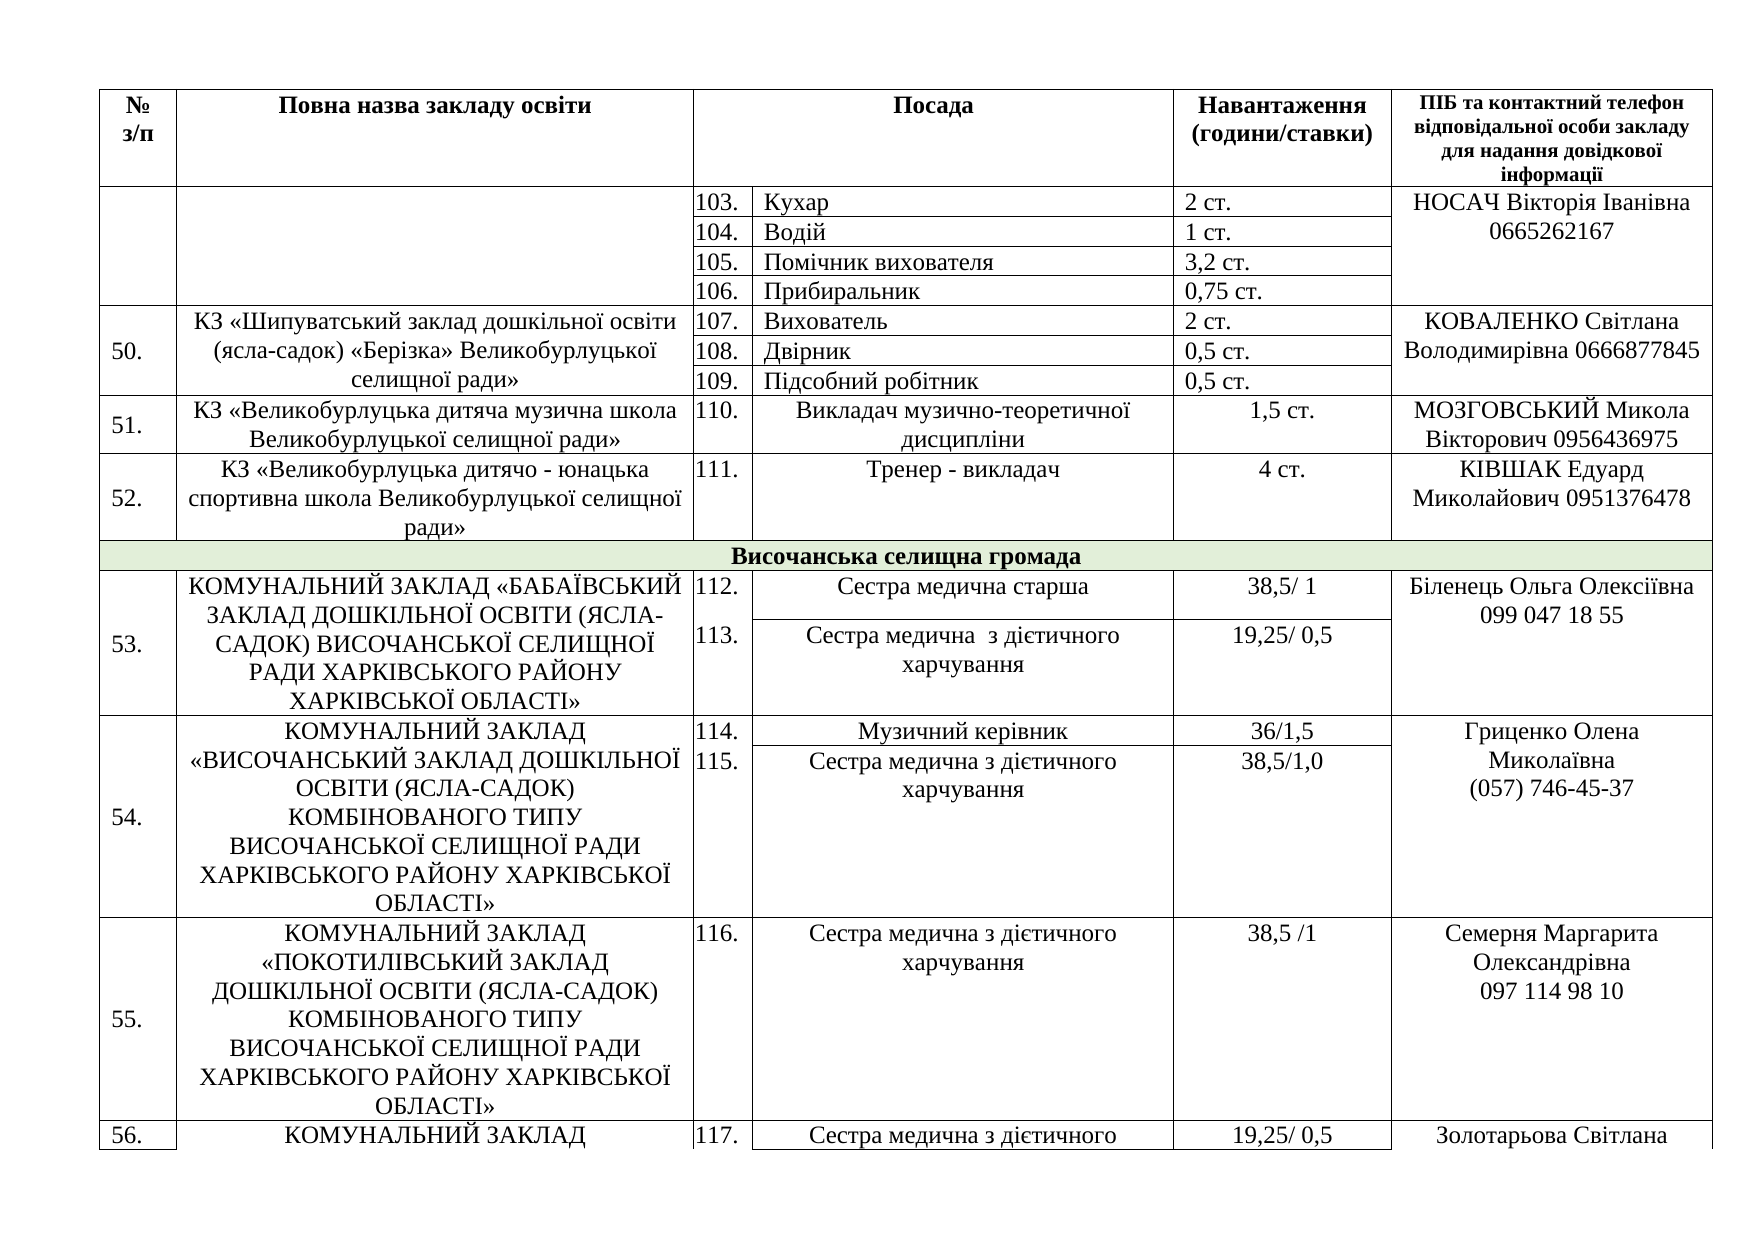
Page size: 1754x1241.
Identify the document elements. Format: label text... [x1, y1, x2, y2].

table_cell КОМУНАЛЬНИЙ ЗАКЛАД «ВИСОЧАНСЬКИЙ ЗАКЛАД ДОШКІЛЬНОЇ ОСВІТИ (ЯСЛА-САДОК) КОМБІНОВАНОГО ТИПУ ВИСОЧАНСЬКОЇ СЕЛИЩНОЇ РАДИ ХАРКІВСЬКОГО РАЙОНУ ХАРКІВСЬКОЇ ОБЛАСТІ» [177, 716, 693, 917]
table_header Посада [694, 90, 1173, 186]
table_cell [694, 396, 752, 453]
table_cell НОСАЧ Вікторія Іванівна 0665262167 [1392, 187, 1712, 305]
table_cell [694, 716, 752, 745]
table_cell 38,5/1,0 [1174, 746, 1391, 917]
table_cell 1 ст. [1174, 217, 1391, 246]
table_cell Сестра медична старша [753, 571, 1173, 619]
table_cell 4 ст. [1174, 454, 1391, 540]
table_cell [694, 745, 752, 917]
table_cell 0,5 ст. [1174, 336, 1391, 365]
table_header Повна назва закладу освіти [177, 90, 693, 186]
table_cell 19,25/ 0,5 [1174, 620, 1391, 715]
table_cell [100, 396, 176, 453]
table_cell Сестра медична з дієтичного [753, 1121, 1173, 1149]
table_cell Прибиральник [753, 276, 1173, 305]
table_cell Вихователь [753, 306, 1173, 335]
table_cell [100, 918, 176, 1119]
table_header Навантаження (години/ставки) [1174, 90, 1391, 186]
table_cell [694, 217, 752, 246]
table_cell [100, 454, 176, 540]
table_cell Біленець Ольга Олексіївна 099 047 18 55 [1392, 571, 1712, 715]
table_cell 2 ст. [1174, 306, 1391, 335]
table_cell 0,75 ст. [1174, 276, 1391, 305]
table_header ПІБ та контактний телефон відповідальної особи закладу для надання довідкової інформації [1392, 90, 1712, 186]
table_cell Викладач музично-теоретичної дисципліни [753, 396, 1173, 453]
table_cell Тренер - викладач [753, 454, 1173, 540]
table_cell КОВАЛЕНКО Світлана Володимирівна 0666877845 [1392, 306, 1712, 394]
table_cell 1,5 ст. [1174, 396, 1391, 453]
table_cell КЗ «Великобурлуцька дитячо - юнацька спортивна школа Великобурлуцької селищної ради» [177, 454, 693, 540]
table_cell 38,5 /1 [1174, 918, 1391, 1119]
table_cell [100, 306, 176, 394]
table_cell КОМУНАЛЬНИЙ ЗАКЛАД «ПОКОТИЛІВСЬКИЙ ЗАКЛАД ДОШКІЛЬНОЇ ОСВІТИ (ЯСЛА-САДОК) КОМБІНОВАНОГО ТИПУ ВИСОЧАНСЬКОЇ СЕЛИЩНОЇ РАДИ ХАРКІВСЬКОГО РАЙОНУ ХАРКІВСЬКОЇ ОБЛАСТІ» [177, 918, 693, 1119]
table_cell [694, 1121, 752, 1149]
table_cell Гриценко Олена Миколаївна (057) 746-45-37 [1392, 716, 1712, 917]
table_cell 38,5/ 1 [1174, 571, 1391, 619]
table_cell 19,25/ 0,5 [1174, 1121, 1391, 1149]
table_cell [694, 306, 752, 335]
table_cell [694, 619, 752, 715]
table_cell КІВШАК Едуард Миколайович 0951376478 [1392, 454, 1712, 540]
table_cell Кухар [753, 187, 1173, 216]
table_cell КЗ «Шипуватський заклад дошкільної освіти (ясла-садок) «Берізка» Великобурлуцької селищної ради» [177, 306, 693, 394]
table_cell КОМУНАЛЬНИЙ ЗАКЛАД [177, 1121, 693, 1149]
table_cell [694, 571, 752, 619]
table_cell 0,5 ст. [1174, 366, 1391, 394]
table_cell Музичний керівник [753, 716, 1173, 745]
table_header № з/п [100, 90, 176, 186]
table_cell [100, 187, 176, 305]
table_cell [694, 247, 752, 275]
table_cell 36/1,5 [1174, 716, 1391, 745]
table_cell [694, 366, 752, 394]
table_cell [694, 187, 752, 216]
table_cell Водій [753, 217, 1173, 246]
table_cell [694, 454, 752, 540]
table_cell Двірник [753, 336, 1173, 365]
table_cell [694, 918, 752, 1119]
table_cell Семерня Маргарита Олександрівна 097 114 98 10 [1392, 918, 1712, 1119]
table_cell КЗ «Великобурлуцька дитяча музична школа Великобурлуцької селищної ради» [177, 396, 693, 453]
table_cell Сестра медична з дієтичного харчування [753, 918, 1173, 1119]
table_cell [100, 1121, 176, 1149]
table_cell Підсобний робітник [753, 366, 1173, 394]
table_cell [694, 336, 752, 365]
table_cell [694, 276, 752, 305]
table_cell Сестра медична з дієтичного харчування [753, 746, 1173, 917]
table_cell [100, 716, 176, 917]
table_cell Височанська селищна громада [100, 541, 1712, 570]
table_cell 3,2 ст. [1174, 247, 1391, 275]
table_cell [177, 187, 693, 305]
table_cell 2 ст. [1174, 187, 1391, 216]
table_cell МОЗГОВСЬКИЙ Микола Вікторович 0956436975 [1392, 396, 1712, 453]
table_cell Помічник вихователя [753, 247, 1173, 275]
table_cell Сестра медична з дієтичного харчування [753, 620, 1173, 715]
table_cell [100, 571, 176, 715]
table_cell Золотарьова Світлана [1392, 1121, 1712, 1149]
table_cell КОМУНАЛЬНИЙ ЗАКЛАД «БАБАЇВСЬКИЙ ЗАКЛАД ДОШКІЛЬНОЇ ОСВІТИ (ЯСЛА-САДОК) ВИСОЧАНСЬКОЇ СЕЛИЩНОЇ РАДИ ХАРКІВСЬКОГО РАЙОНУ ХАРКІВСЬКОЇ ОБЛАСТІ» [177, 571, 693, 715]
